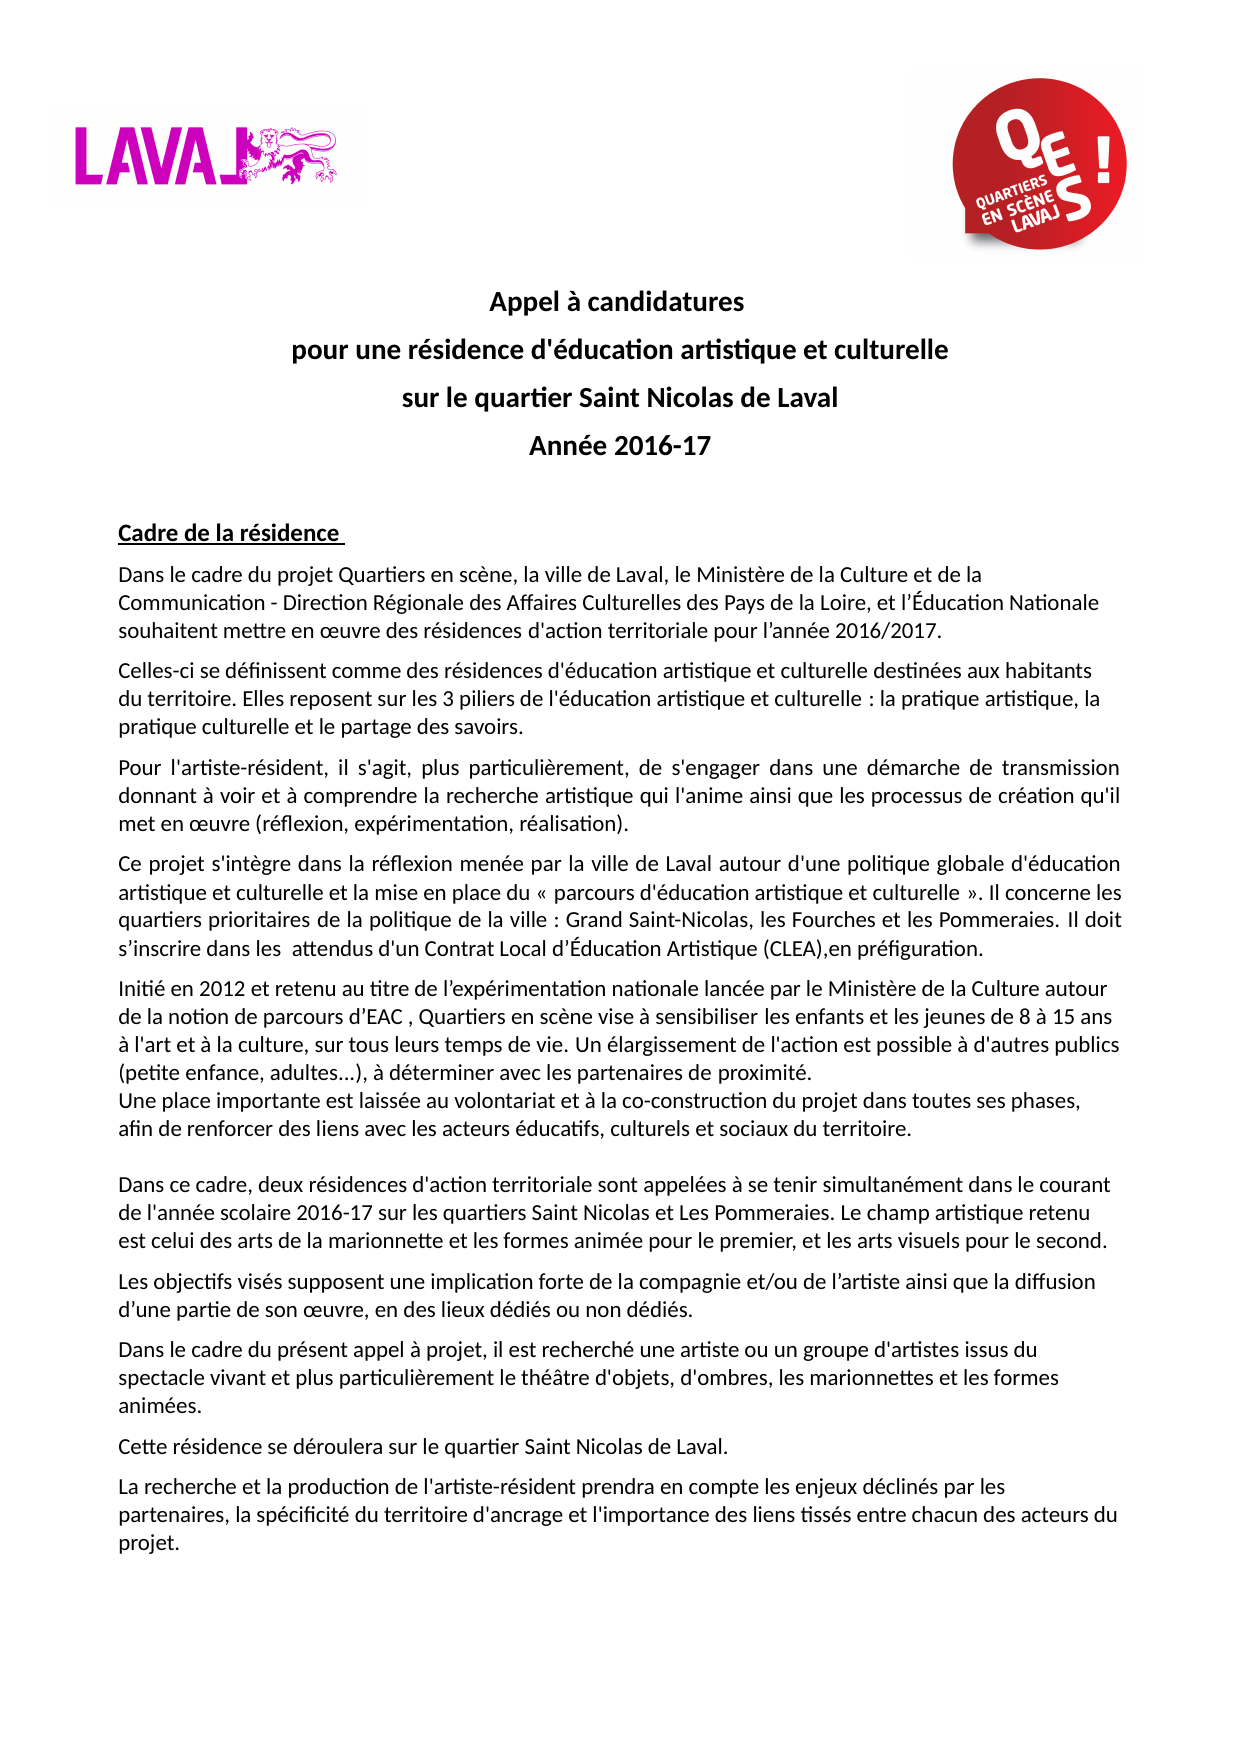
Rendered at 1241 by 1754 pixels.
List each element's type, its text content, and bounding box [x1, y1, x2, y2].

picture [51, 104, 364, 209]
text Dans le cadre du projet Quartiers en scène, la ville de Laval, le Ministère de la Culture et de la Communication - Direction Régionale des Affaires Culturelles des Pays de la Loire, et l’Éducation Nationale souhaitent mettre en œuvre des résidences d'action territoriale pour l’année 2016/2017. [118, 560, 1122, 644]
text Ce projet s'intègre dans la réflexion menée par la ville de Laval autour d'une politique globale d'éducation artistique et culturelle et la mise en place du « parcours d'éducation artistique et culturelle ». Il concerne les quartiers prioritaires de la politique de la ville : Grand Saint-Nicolas, les Fourches et les Pommeraies. Il doit s’inscrire dans les attendus d'un Contrat Local d’Éducation Artistique (CLEA),en préfiguration. [118, 849, 1122, 962]
text pour une résidence d'éducation artistique et culturelle [118, 331, 1122, 367]
text sur le quartier Saint Nicolas de Laval [118, 379, 1122, 415]
text Une place importante est laissée au volontariat et à la co-construction du projet dans toutes ses phases, afin de renforcer des liens avec les acteurs éducatifs, culturels et sociaux du territoire. [118, 1086, 1122, 1142]
text Celles-ci se définissent comme des résidences d'éducation artistique et culturelle destinées aux habitants du territoire. Elles reposent sur les 3 piliers de l'éducation artistique et culturelle : la pratique artistique, la pratique culturelle et le partage des savoirs. [118, 656, 1122, 741]
text Les objectifs visés supposent une implication forte de la compagnie et/ou de l’artiste ainsi que la diffusion d’une partie de son œuvre, en des lieux dédiés ou non dédiés. [118, 1267, 1122, 1323]
text Dans ce cadre, deux résidences d'action territoriale sont appelées à se tenir simultanément dans le courant de l'année scolaire 2016-17 sur les quartiers Saint Nicolas et Les Pommeraies. Le champ artistique retenu est celui des arts de la marionnette et les formes animée pour le premier, et les arts visuels pour le second. [118, 1170, 1122, 1254]
text Cadre de la résidence [118, 517, 1122, 547]
text Pour l'artiste-résident, il s'agit, plus particulièrement, de s'engager dans une démarche de transmission donnant à voir et à comprendre la recherche artistique qui l'anime ainsi que les processus de création qu'il met en œuvre (réflexion, expérimentation, réalisation). [118, 753, 1122, 837]
text Dans le cadre du présent appel à projet, il est recherché une artiste ou un groupe d'artistes issus du spectacle vivant et plus particulièrement le théâtre d'objets, d'ombres, les marionnettes et les formes animées. [118, 1335, 1122, 1419]
text Année 2016-17 [118, 427, 1122, 463]
text Initié en 2012 et retenu au titre de l’expérimentation nationale lancée par le Ministère de la Culture autour de la notion de parcours d’EAC , Quartiers en scène vise à sensibiliser les enfants et les jeunes de 8 à 15 ans à l'art et à la culture, sur tous leurs temps de vie. Un élargissement de l'action est possible à d'autres publics (petite enfance, adultes...), à déterminer avec les partenaires de proximité. [118, 974, 1122, 1086]
text La recherche et la production de l'artiste-résident prendra en compte les enjeux déclinés par les partenaires, la spécificité du territoire d'ancrage et l'importance des liens tissés entre chacun des acteurs du projet. [118, 1472, 1122, 1557]
text Cette résidence se déroulera sur le quartier Saint Nicolas de Laval. [118, 1432, 1122, 1460]
text Appel à candidatures [118, 283, 1122, 319]
